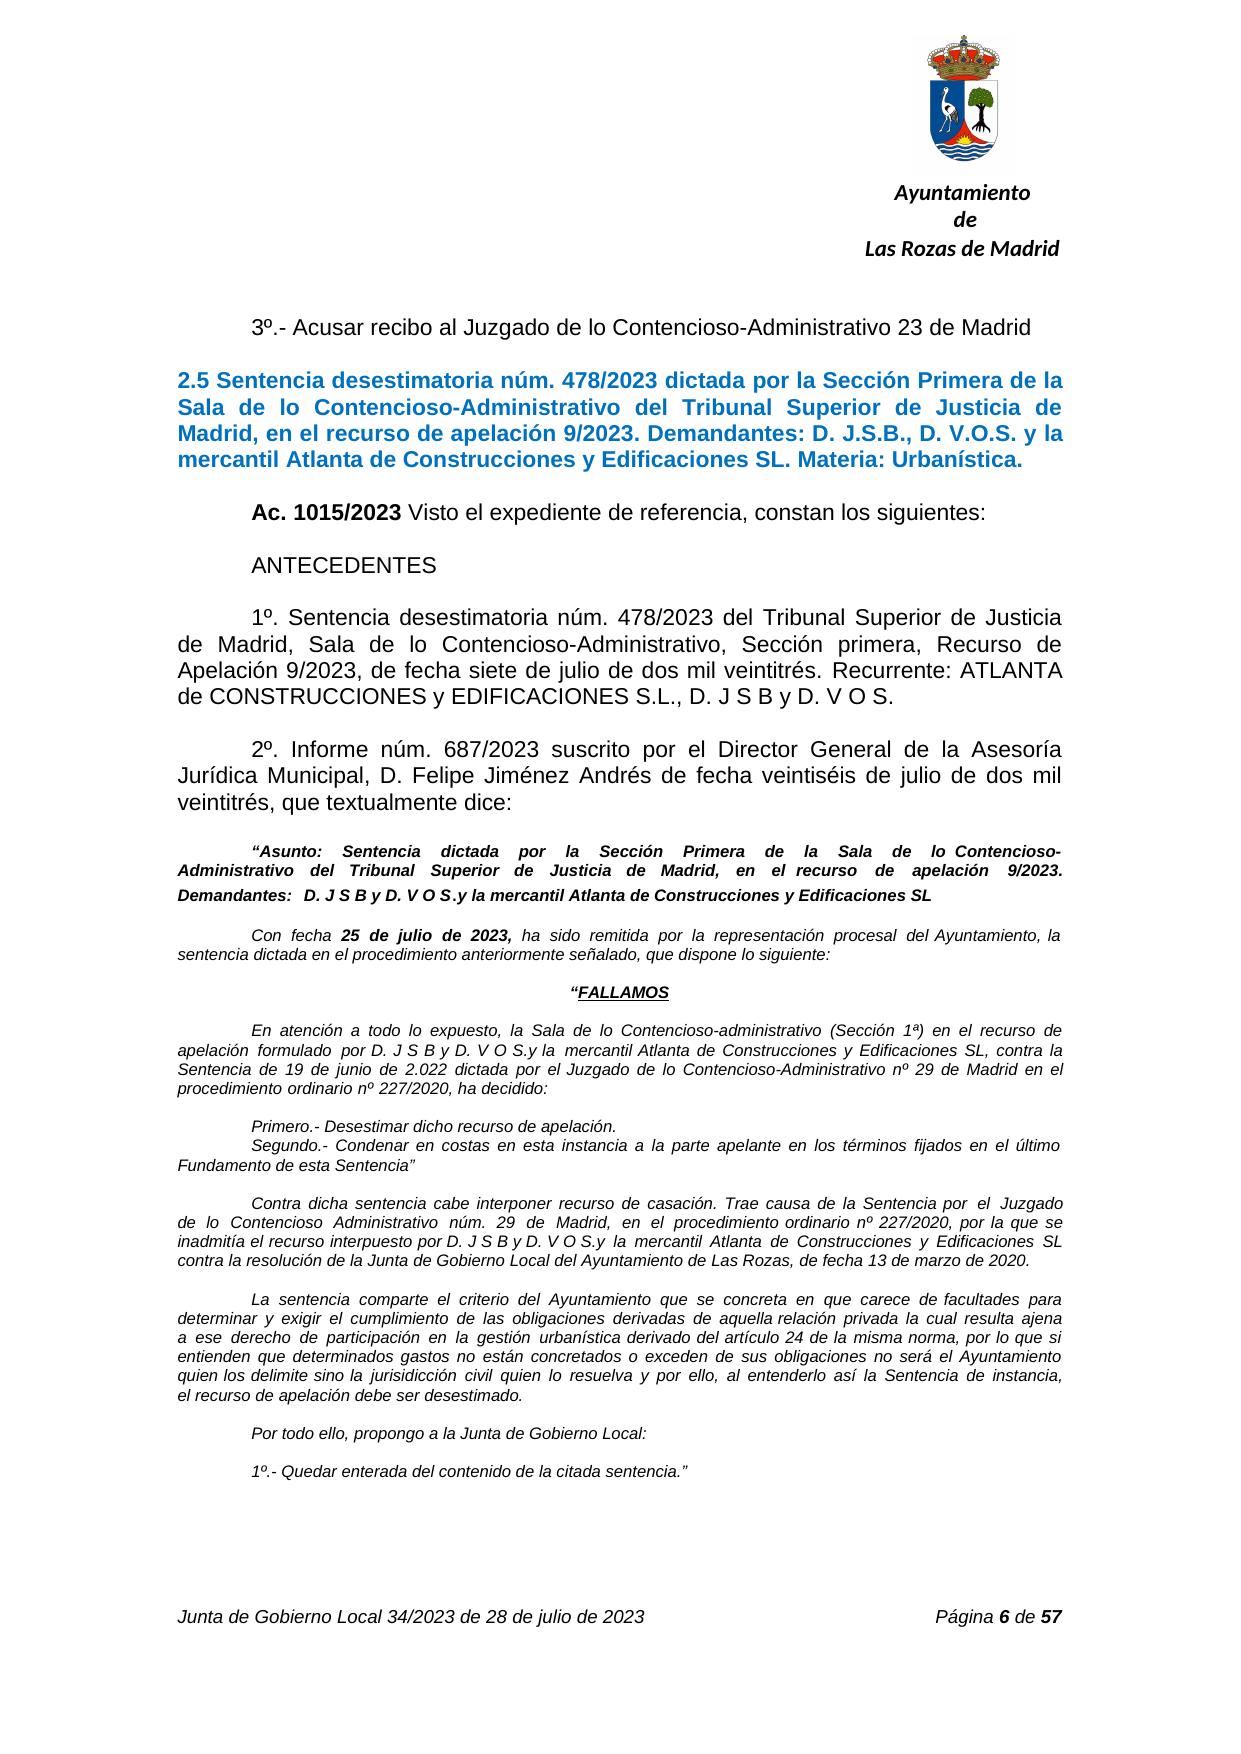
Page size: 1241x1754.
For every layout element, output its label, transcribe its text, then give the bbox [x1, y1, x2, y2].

text Con fecha 25 de julio de 2023, ha sido remitida por la representación procesal del Ayuntamiento, la sentencia dictada en el procedimiento anteriormente señalado, que dispone lo siguiente: [177, 925, 1063, 964]
text 2º. Informe núm. 687/2023 suscrito por el Director General de la Asesoría Jurídica Municipal, D. Felipe Jiménez Andrés de fecha veintiséis de julio de dos mil veintitrés, que textualmente dice: [177, 736, 1063, 815]
text “Asunto: Sentencia dictada por la Sección Primera de la Sala de lo Contencioso-Administrativo del Tribunal Superior de Justicia de Madrid, en el recurso de apelación 9/2023. Demandantes: D. J S B y D. V O S.y la mercantil Atlanta de Construcciones y Edificaciones SL [177, 841, 1063, 906]
text Segundo.- Condenar en costas en esta instancia a la parte apelante en los términos fijados en el último Fundamento de esta Sentencia” [177, 1136, 1063, 1174]
text Primero.- Desestimar dicho recurso de apelación. [177, 1117, 1063, 1136]
text 2.5 Sentencia desestimatoria núm. 478/2023 dictada por la Sección Primera de la Sala de lo Contencioso-Administrativo del Tribunal Superior de Justicia de Madrid, en el recurso de apelación 9/2023. Demandantes: D. J.S.B., D. V.O.S. y la mercantil Atlanta de Construcciones y Edificaciones SL. Materia: Urbanística. [177, 367, 1063, 472]
text Ac. 1015/2023 Visto el expediente de referencia, constan los siguientes: [177, 499, 1063, 525]
text “FALLAMOS [177, 983, 1063, 1002]
text ANTECEDENTES [177, 552, 1063, 578]
text La sentencia comparte el criterio del Ayuntamiento que se concreta en que carece de facultades para determinar y exigir el cumplimiento de las obligaciones derivadas de aquella relación privada la cual resulta ajena a ese derecho de participación en la gestión urbanística derivado del artículo 24 de la misma norma, por lo que si entienden que determinados gastos no están concretados o exceden de sus obligaciones no será el Ayuntamiento quien los delimite sino la jurisidicción civil quien lo resuelva y por ello, al entenderlo así la Sentencia de instancia, el recurso de apelación debe ser desestimado. [177, 1289, 1063, 1404]
text 1º.- Quedar enterada del contenido de la citada sentencia.” [177, 1462, 1063, 1481]
text 1º. Sentencia desestimatoria núm. 478/2023 del Tribunal Superior de Justicia de Madrid, Sala de lo Contencioso-Administrativo, Sección primera, Recurso de Apelación 9/2023, de fecha siete de julio de dos mil veintitrés. Recurrente: ATLANTA de CONSTRUCCIONES y EDIFICACIONES S.L., D. J S B y D. V O S. [177, 604, 1063, 710]
text En atención a todo lo expuesto, la Sala de lo Contencioso-administrativo (Sección 1ª) en el recurso de apelación formulado por D. J S B y D. V O S.y la mercantil Atlanta de Construcciones y Edificaciones SL, contra la Sentencia de 19 de junio de 2.022 dictada por el Juzgado de lo Contencioso-Administrativo nº 29 de Madrid en el procedimiento ordinario nº 227/2020, ha decidido: [177, 1021, 1063, 1098]
text Contra dicha sentencia cabe interponer recurso de casación. Trae causa de la Sentencia por el Juzgado de lo Contencioso Administrativo núm. 29 de Madrid, en el procedimiento ordinario nº 227/2020, por la que se inadmitía el recurso interpuesto por D. J S B y D. V O S.y la mercantil Atlanta de Construcciones y Edificaciones SL contra la resolución de la Junta de Gobierno Local del Ayuntamiento de Las Rozas, de fecha 13 de marzo de 2020. [177, 1194, 1063, 1270]
text 3º.- Acusar recibo al Juzgado de lo Contencioso-Administrativo 23 de Madrid [177, 314, 1063, 341]
text Por todo ello, propongo a la Junta de Gobierno Local: [177, 1424, 1063, 1443]
